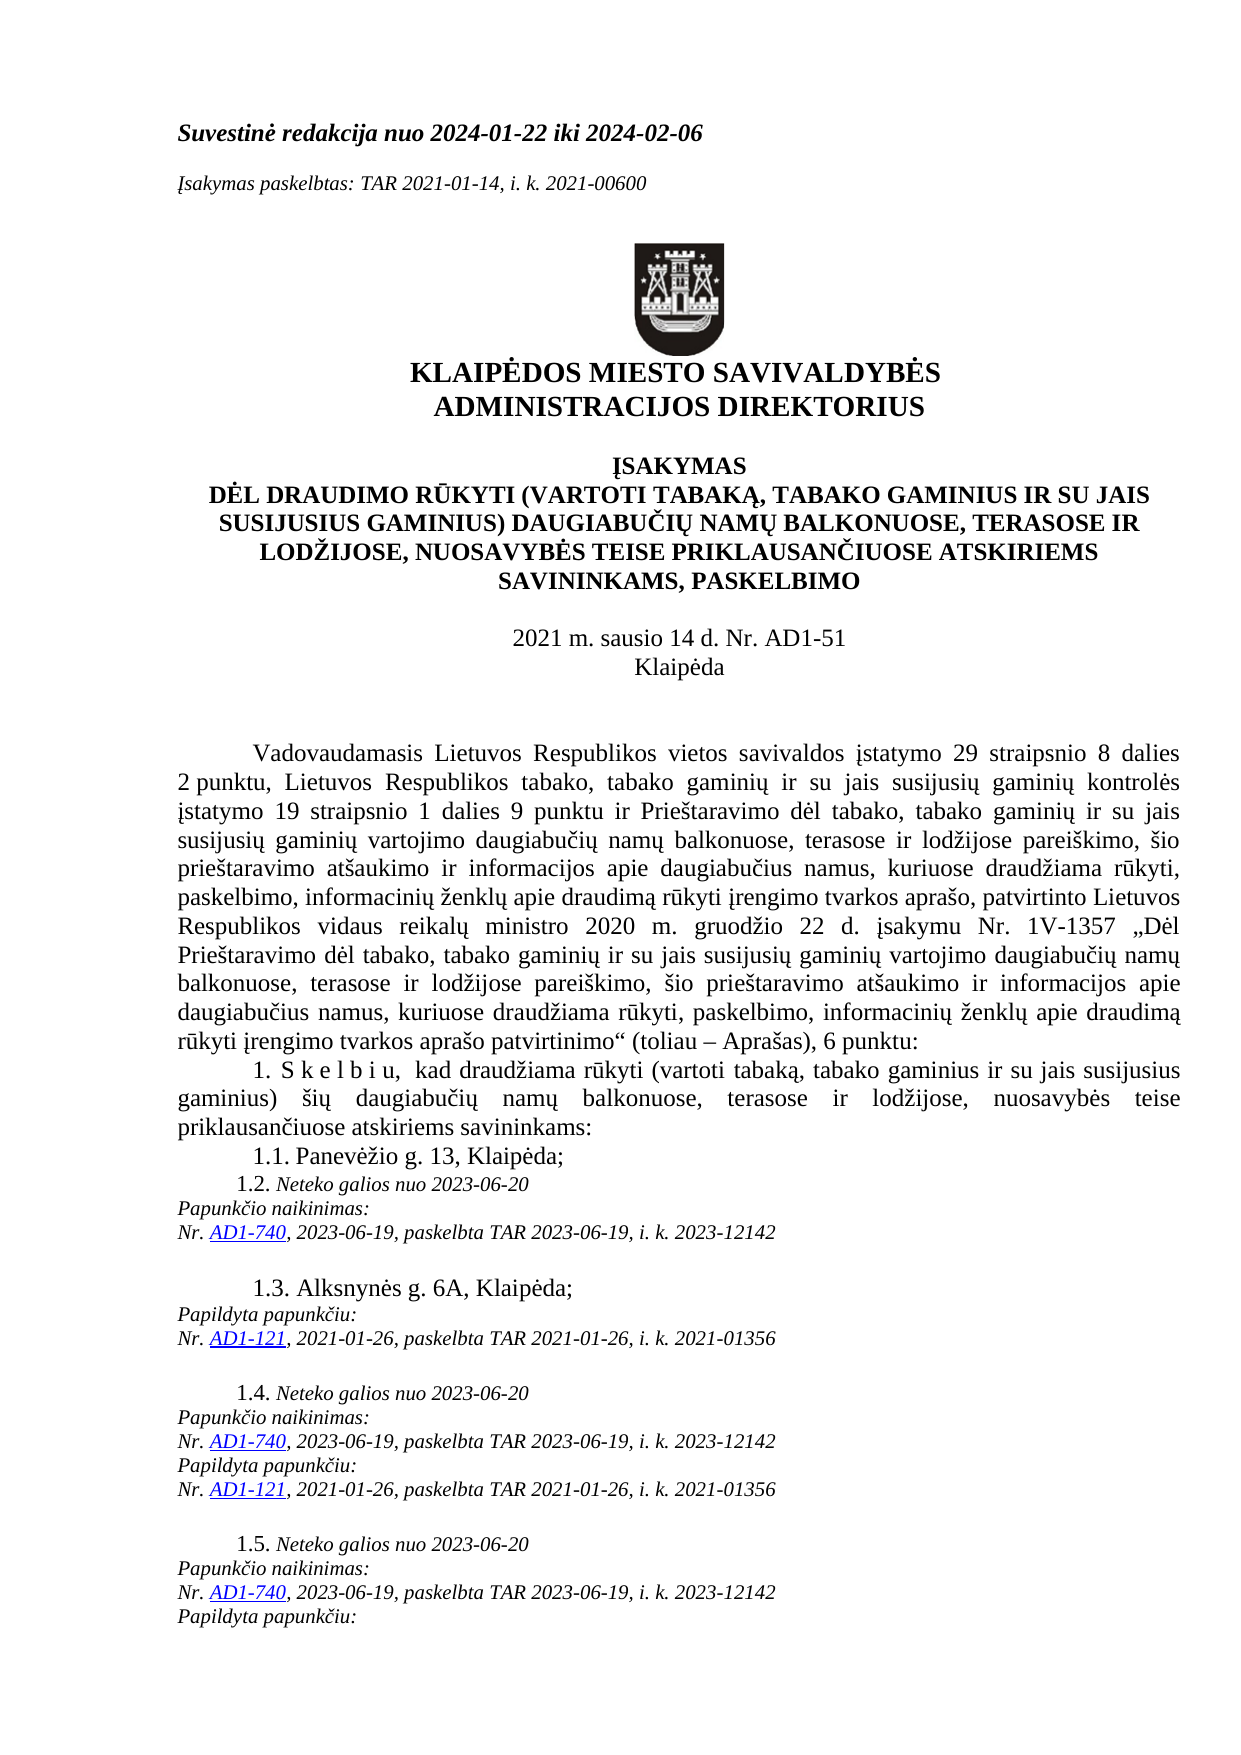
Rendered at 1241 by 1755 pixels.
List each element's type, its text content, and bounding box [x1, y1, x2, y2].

text 1. Skelbiu, kad draudžiama rūkyti (vartoti tabaką, tabako gaminius ir su jais susijusius gaminius) šių daugiabučių namų balkonuose, terasose ir lodžijose, nuosavybės teise priklausančiuose atskiriems savininkams: [177, 1055, 1181, 1141]
text KLAIPĖDOS MIESTO SAVIVALDYBĖS [177, 355, 1181, 389]
text Papildyta papunkčiu: [177, 1302, 1181, 1326]
text Papildyta papunkčiu: [177, 1453, 1181, 1477]
text Papunkčio naikinimas: [177, 1405, 1181, 1429]
text 1.2. Neteko galios nuo 2023-06-20 [177, 1170, 1181, 1196]
text Papildyta papunkčiu: [177, 1604, 1181, 1628]
text 1.3. Alksnynės g. 6A, Klaipėda; [177, 1273, 1181, 1302]
text Klaipėda [177, 652, 1181, 681]
text Papunkčio naikinimas: [177, 1196, 1181, 1220]
text ADMINISTRACIJOS DIREKTORIUS [177, 389, 1181, 422]
text DĖL DRAUDIMO RŪKYTI (VARTOTI TABAKĄ, TABAKO GAMINIUS IR SU JAIS SUSIJUSIUS GAMINIUS) DAUGIABUČIŲ NAMŲ BALKONUOSE, TERASOSE IR LODŽIJOSE, NUOSAVYBĖS TEISE PRIKLAUSANČIUOSE ATSKIRIEMS SAVININKAMS, PASKELBIMO [177, 480, 1181, 595]
text Nr. AD1-740, 2023-06-19, paskelbta TAR 2023-06-19, i. k. 2023-12142 [177, 1220, 1181, 1244]
text Nr. AD1-740, 2023-06-19, paskelbta TAR 2023-06-19, i. k. 2023-12142 [177, 1429, 1181, 1453]
text 1.5. Neteko galios nuo 2023-06-20 [177, 1530, 1181, 1556]
text 1.4. Neteko galios nuo 2023-06-20 [177, 1378, 1181, 1405]
text 1.1. Panevėžio g. 13, Klaipėda; [177, 1141, 1181, 1170]
text ĮSAKYMAS [177, 451, 1181, 480]
text Vadovaudamasis Lietuvos Respublikos vietos savivaldos įstatymo 29 straipsnio 8 dalies 2 punktu, Lietuvos Respublikos tabako, tabako gaminių ir su jais susijusių gaminių kontrolės įstatymo 19 straipsnio 1 dalies 9 punktu ir Prieštaravimo dėl tabako, tabako gaminių ir su jais susijusių gaminių vartojimo daugiabučių namų balkonuose, terasose ir lodžijose pareiškimo, šio prieštaravimo atšaukimo ir informacijos apie daugiabučius namus, kuriuose draudžiama rūkyti, paskelbimo, informacinių ženklų apie draudimą rūkyti įrengimo tvarkos aprašo, patvirtinto Lietuvos Respublikos vidaus reikalų ministro 2020 m. gruodžio 22 d. įsakymu Nr. 1V-1357 „Dėl Prieštaravimo dėl tabako, tabako gaminių ir su jais susijusių gaminių vartojimo daugiabučių namų balkonuose, terasose ir lodžijose pareiškimo, šio prieštaravimo atšaukimo ir informacijos apie daugiabučius namus, kuriuose draudžiama rūkyti, paskelbimo, informacinių ženklų apie draudimą rūkyti įrengimo tvarkos aprašo patvirtinimo“ (toliau – Aprašas), 6 punktu: [177, 738, 1181, 1055]
text Nr. AD1-121, 2021-01-26, paskelbta TAR 2021-01-26, i. k. 2021-01356 [177, 1326, 1181, 1350]
text Nr. AD1-740, 2023-06-19, paskelbta TAR 2023-06-19, i. k. 2023-12142 [177, 1580, 1181, 1604]
text Įsakymas paskelbtas: TAR 2021-01-14, i. k. 2021-00600 [177, 171, 1181, 195]
text 2021 m. sausio 14 d. Nr. AD1-51 [177, 623, 1181, 652]
text Suvestinė redakcija nuo 2024-01-22 iki 2024-02-06 [177, 118, 1181, 147]
text Nr. AD1-121, 2021-01-26, paskelbta TAR 2021-01-26, i. k. 2021-01356 [177, 1477, 1181, 1501]
text Papunkčio naikinimas: [177, 1556, 1181, 1580]
